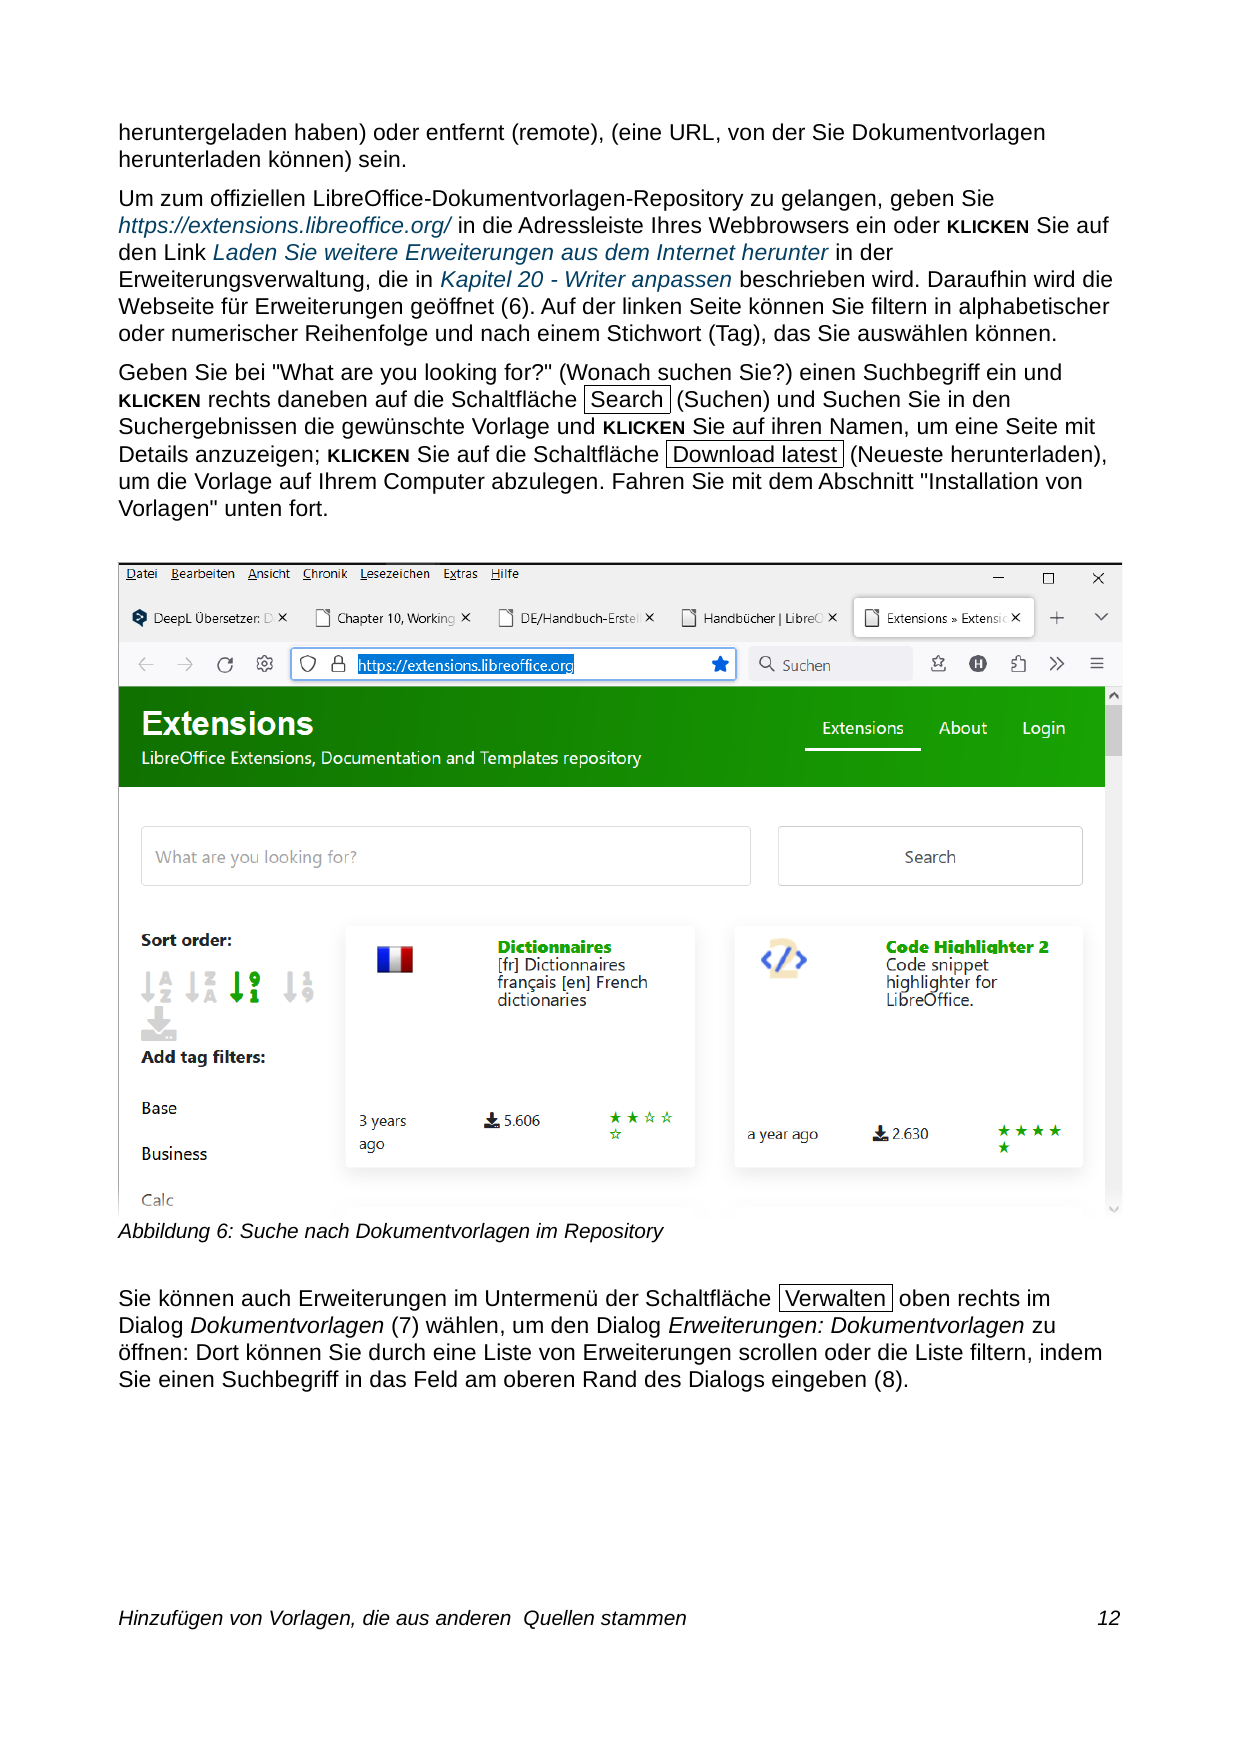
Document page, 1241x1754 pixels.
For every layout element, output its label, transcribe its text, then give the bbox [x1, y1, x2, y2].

text Um zum offiziellen LibreOffice-Dokumentvorlagen-Repository zu gelangen, geben Sie https://extensions.libreoffice.org/ in die Adressleiste Ihres Webbrowsers ein oder klicken Sie auf den Link Laden Sie weitere Erweiterungen aus dem Internet herunter in der Erweiterungsverwaltung, die in Kapitel 20 - Writer anpassen beschrieben wird. Daraufhin wird die Webseite für Erweiterungen geöffnet (Abbildung 6). Auf der linken Seite können Sie filtern in alphabetischer oder numerischer Reihenfolge und nach einem Stichwort (Tag), das Sie auswählen können. [118, 184, 1122, 347]
text Abbildung 6: Suche nach Dokumentvorlagen im Repository [118, 1219, 1122, 1243]
text Sie können auch Erweiterungen im Untermenü der Schaltfläche Verwalten oben rechts im Dialog Dokumentvorlagen (Abbildung 7) wählen, um den Dialog Erweiterungen: Dokumentvorlagen zu öffnen: Dort können Sie durch eine Liste von Erweiterungen scrollen oder die Liste filtern, indem Sie einen Suchbegriff in das Feld am oberen Rand des Dialogs eingeben (Abbildung 8). [118, 1284, 1122, 1393]
picture [118, 562, 1123, 1219]
text heruntergeladen haben) oder entfernt (remote), (eine URL, von der Sie Dokumentvorlagen herunterladen können) sein. [118, 118, 1122, 172]
text Geben Sie bei "What are you looking for?" (Wonach suchen Sie?) einen Suchbegriff ein und klicken rechts daneben auf die Schaltfläche Search (Suchen) und Suchen Sie in den Suchergebnissen die gewünschte Vorlage und klicken Sie auf ihren Namen, um eine Seite mit Details anzuzeigen; klicken Sie auf die Schaltfläche Download latest (Neueste herunterladen), um die Vorlage auf Ihrem Computer abzulegen. Fahren Sie mit dem Abschnitt "Installation von Vorlagen" unten fort. [118, 358, 1122, 521]
